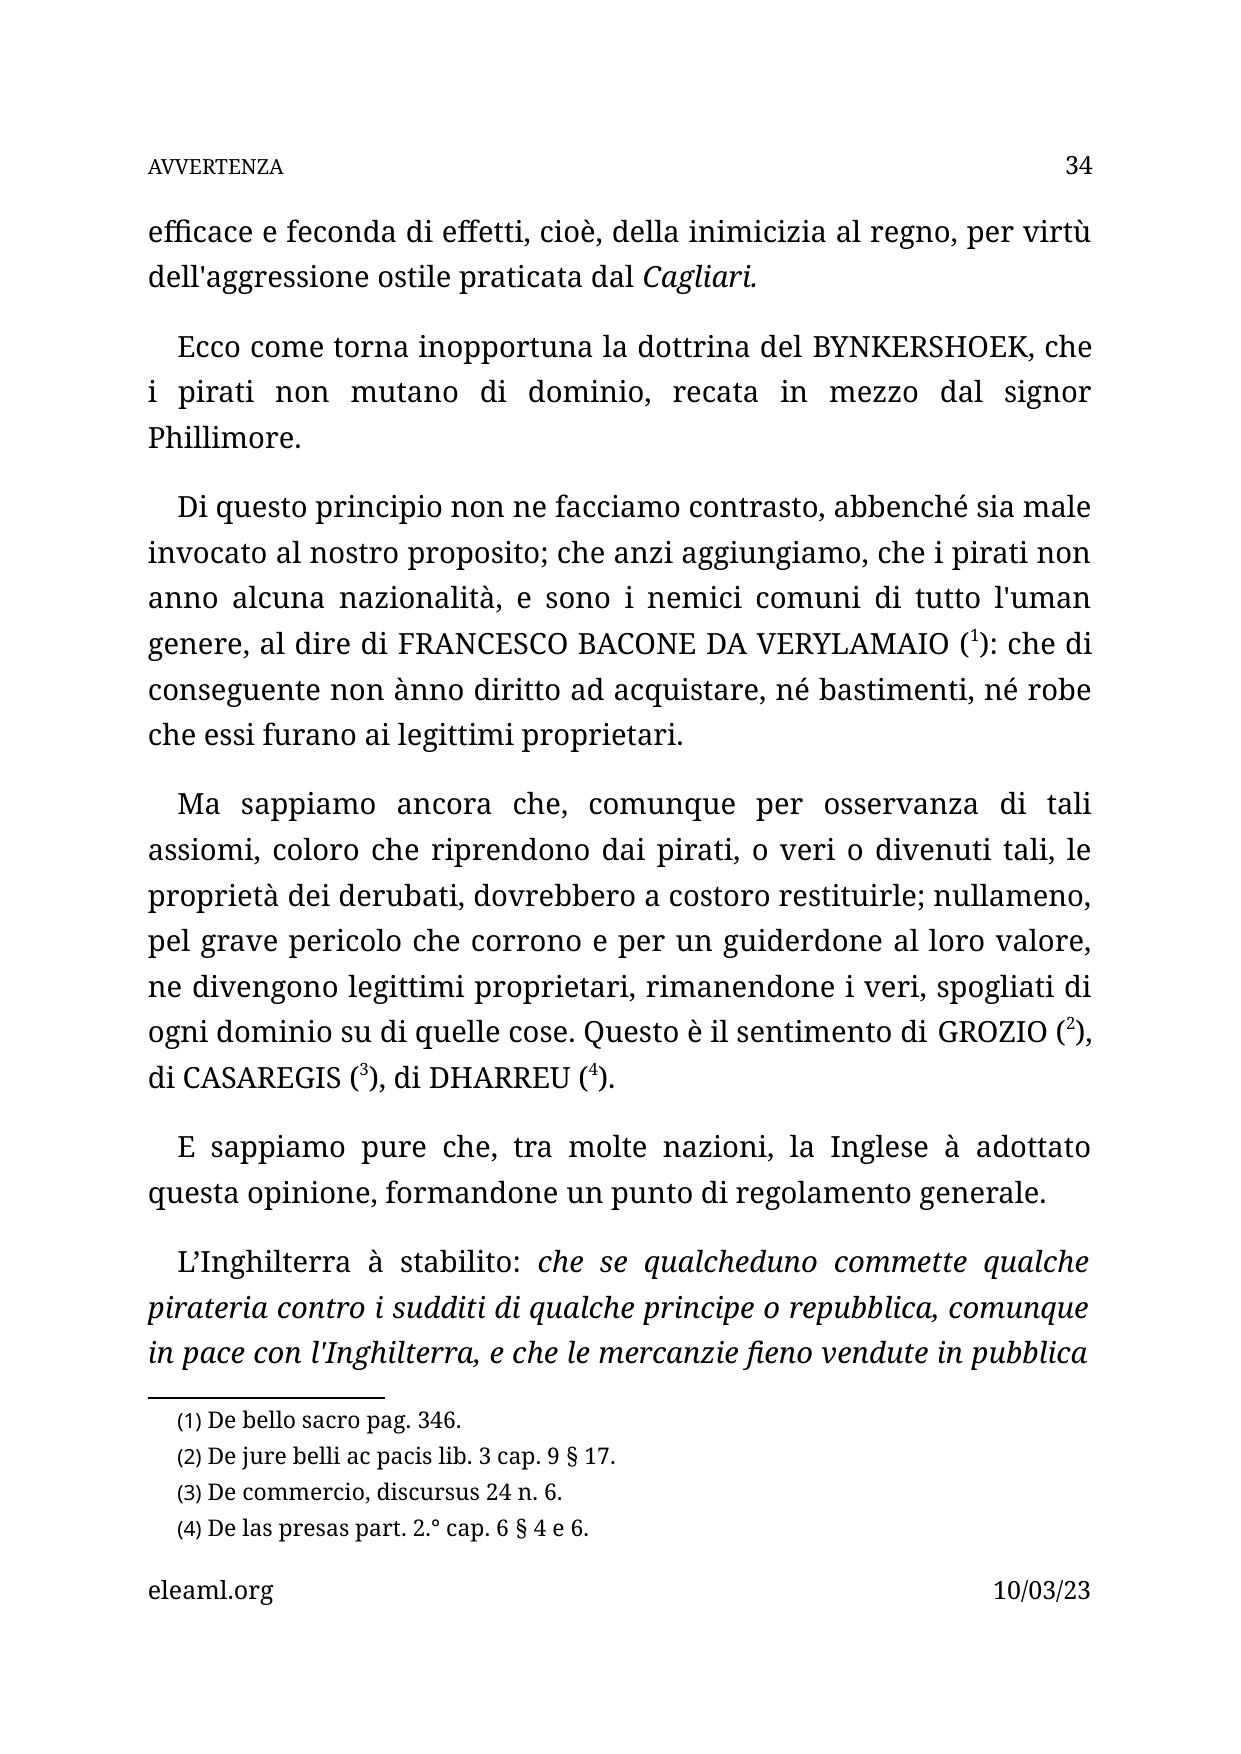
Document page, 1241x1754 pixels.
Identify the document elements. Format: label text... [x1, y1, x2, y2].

text De jure belli ac pacis lib. 3 cap. 9 § 17. [148, 1440, 1093, 1471]
text De commercio, discursus 24 n. 6. [148, 1476, 1093, 1507]
text L’Inghilterra à stabilito: che se qualcheduno commette qualche pirateria contro i sudditi di qualche principe o repubblica, comunque in pace con l'Inghilterra, e che le mercanzie fieno vendute in pubblica [148, 1241, 1093, 1372]
text Di questo principio non ne facciamo contrasto, abbenché sia male invocato al nostro proposito; che anzi aggiungiamo, che i pirati non anno alcuna nazionalità, e sono i nemici comuni di tutto l'uman genere, al dire di FRANCESCO BACONE DA VERYLAMAIO (): che di conseguente non ànno diritto ad acquistare, né bastimenti, né robe che essi furano ai legittimi proprietari. [148, 486, 1093, 754]
text efficace e feconda di effetti, cioè, della inimicizia al regno, per virtù dell'aggressione ostile praticata dal Cagliari. [148, 211, 1093, 296]
text Ma sappiamo ancora che, comunque per osservanza di tali assiomi, coloro che riprendono dai pirati, o veri o divenuti tali, le proprietà dei derubati, dovrebbero a costoro restituirle; nullameno, pel grave pericolo che corrono e per un guiderdone al loro valore, ne divengono legittimi proprietari, rimanendone i veri, spogliati di ogni dominio su di quelle cose. Questo è il sentimento di GROZIO (), di CASAREGIS (), di DHARREU (). [148, 784, 1093, 1097]
text De bello sacro pag. 346. [148, 1404, 1093, 1435]
text E sappiamo pure che, tra molte nazioni, la Inglese à adottato questa opinione, formandone un punto di regolamento generale. [148, 1127, 1093, 1212]
text Ecco come torna inopportuna la dottrina del BYNKERSHOEK, che i pirati non mutano di dominio, recata in mezzo dal signor Phillimore. [148, 326, 1093, 457]
text De las presas part. 2.° cap. 6 § 4 e 6. [148, 1512, 1093, 1543]
